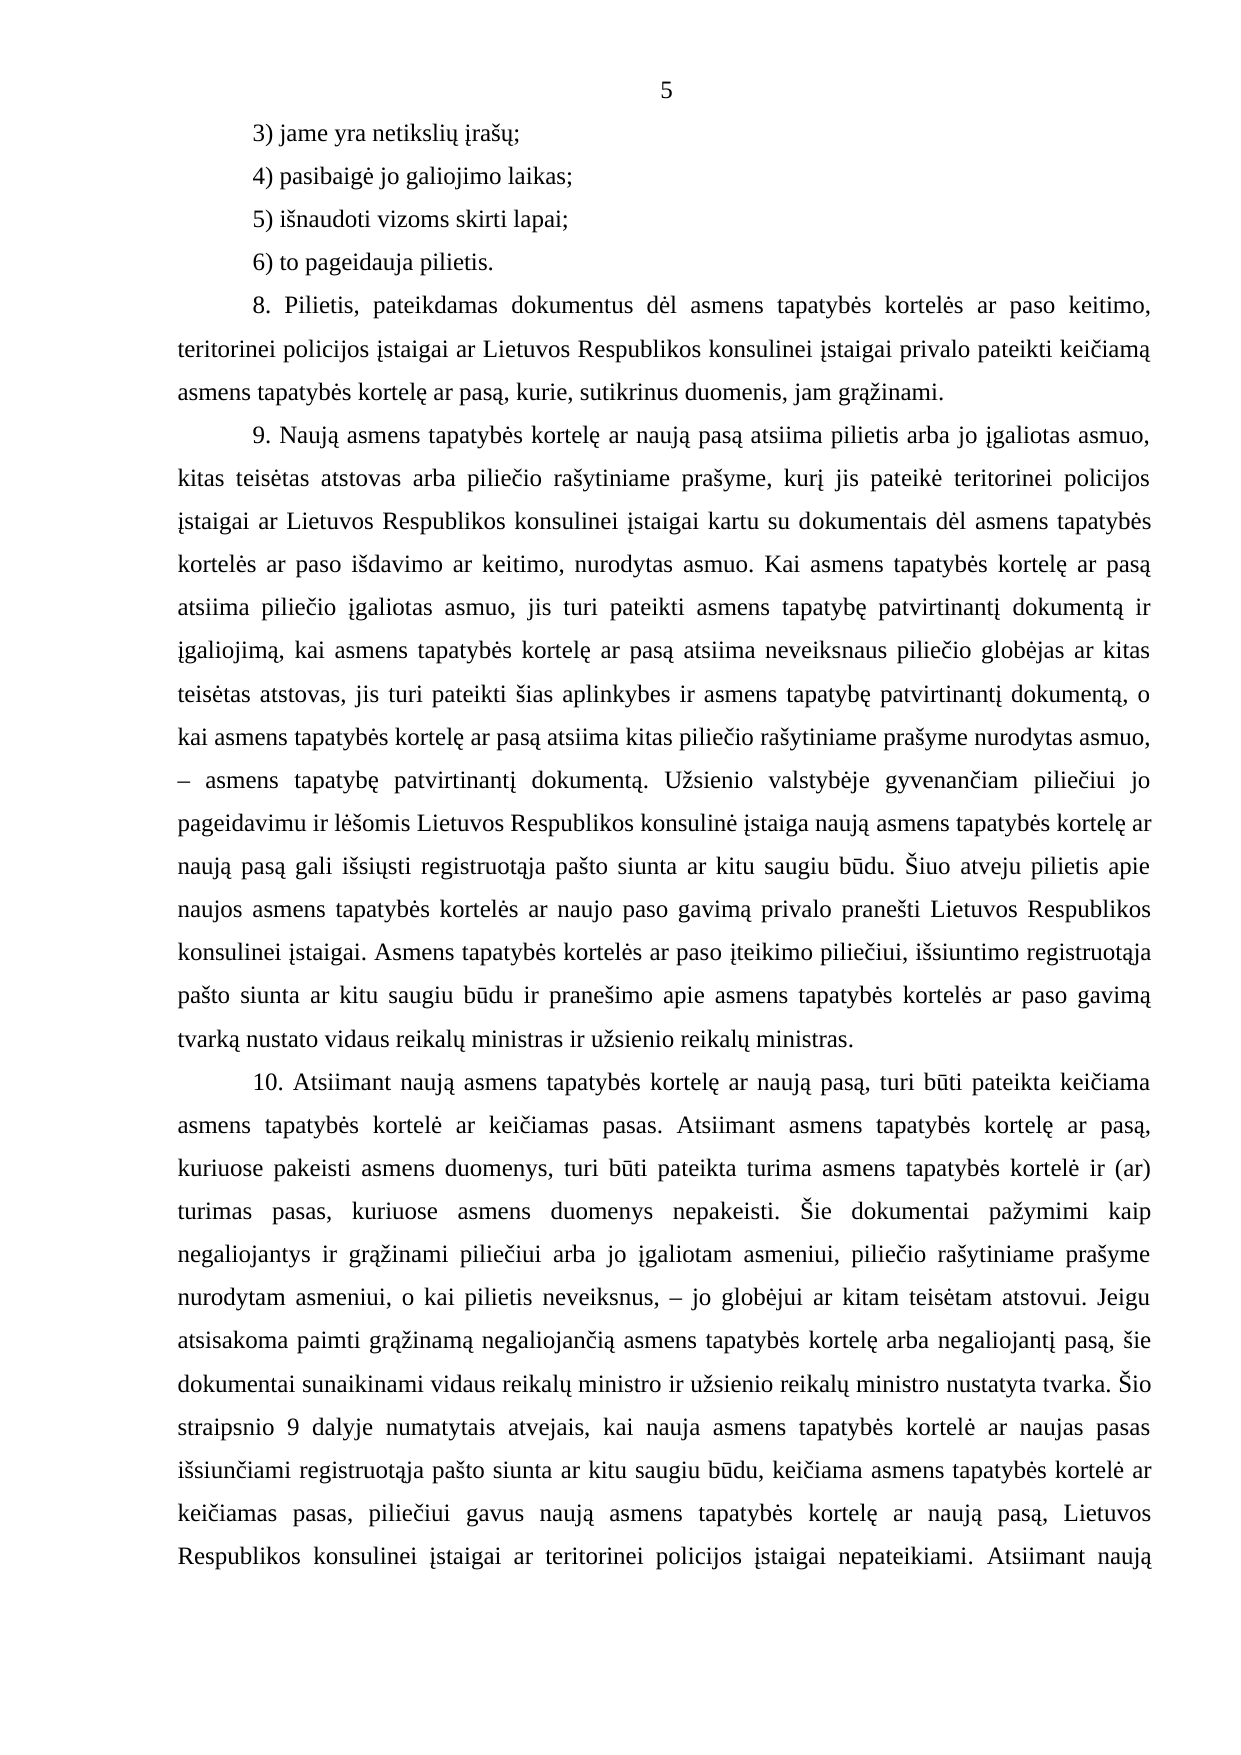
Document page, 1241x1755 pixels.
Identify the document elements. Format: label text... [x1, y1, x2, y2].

text 6) to pageidauja pilietis. [177, 247, 1152, 276]
text 3) jame yra netikslių įrašų; [177, 118, 1152, 147]
text 10. Atsiimant naują asmens tapatybės kortelę ar naują pasą, turi būti pateikta keičiama asmens tapatybės kortelė ar keičiamas pasas. Atsiimant asmens tapatybės kortelę ar pasą, kuriuose pakeisti asmens duomenys, turi būti pateikta turima asmens tapatybės kortelė ir (ar) turimas pasas, kuriuose asmens duomenys nepakeisti. Šie dokumentai pažymimi kaip negaliojantys ir grąžinami piliečiui arba jo įgaliotam asmeniui, piliečio rašytiniame prašyme nurodytam asmeniui, o kai pilietis neveiksnus, – jo globėjui ar kitam teisėtam atstovui. Jeigu atsisakoma paimti grąžinamą negaliojančią asmens tapatybės kortelę arba negaliojantį pasą, šie dokumentai sunaikinami vidaus reikalų ministro ir užsienio reikalų ministro nustatyta tvarka. Šio straipsnio 9 dalyje numatytais atvejais, kai nauja asmens tapatybės kortelė ar naujas pasas išsiunčiami registruotąja pašto siunta ar kitu saugiu būdu, keičiama asmens tapatybės kortelė ar keičiamas pasas, piliečiui gavus naują asmens tapatybės kortelę ar naują pasą, Lietuvos Respublikos konsulinei įstaigai ar teritorinei policijos įstaigai nepateikiami. Atsiimant naują [177, 1067, 1152, 1570]
text 8. Pilietis, pateikdamas dokumentus dėl asmens tapatybės kortelės ar paso keitimo, teritorinei policijos įstaigai ar Lietuvos Respublikos konsulinei įstaigai privalo pateikti keičiamą asmens tapatybės kortelę ar pasą, kurie, sutikrinus duomenis, jam grąžinami. [177, 291, 1152, 406]
text 4) pasibaigė jo galiojimo laikas; [177, 161, 1152, 190]
text 9. Naują asmens tapatybės kortelę ar naują pasą atsiima pilietis arba jo įgaliotas asmuo, kitas teisėtas atstovas arba piliečio rašytiniame prašyme, kurį jis pateikė teritorinei policijos įstaigai ar Lietuvos Respublikos konsulinei įstaigai kartu su dokumentais dėl asmens tapatybės kortelės ar paso išdavimo ar keitimo, nurodytas asmuo. Kai asmens tapatybės kortelę ar pasą atsiima piliečio įgaliotas asmuo, jis turi pateikti asmens tapatybę patvirtinantį dokumentą ir įgaliojimą, kai asmens tapatybės kortelę ar pasą atsiima neveiksnaus piliečio globėjas ar kitas teisėtas atstovas, jis turi pateikti šias aplinkybes ir asmens tapatybę patvirtinantį dokumentą, o kai asmens tapatybės kortelę ar pasą atsiima kitas piliečio rašytiniame prašyme nurodytas asmuo, – asmens tapatybę patvirtinantį dokumentą. Užsienio valstybėje gyvenančiam piliečiui jo pageidavimu ir lėšomis Lietuvos Respublikos konsulinė įstaiga naują asmens tapatybės kortelę ar naują pasą gali išsiųsti registruotąja pašto siunta ar kitu saugiu būdu. Šiuo atveju pilietis apie naujos asmens tapatybės kortelės ar naujo paso gavimą privalo pranešti Lietuvos Respublikos konsulinei įstaigai. Asmens tapatybės kortelės ar paso įteikimo piliečiui, išsiuntimo registruotąja pašto siunta ar kitu saugiu būdu ir pranešimo apie asmens tapatybės kortelės ar paso gavimą tvarką nustato vidaus reikalų ministras ir užsienio reikalų ministras. [177, 420, 1152, 1052]
text 5) išnaudoti vizoms skirti lapai; [177, 204, 1152, 233]
